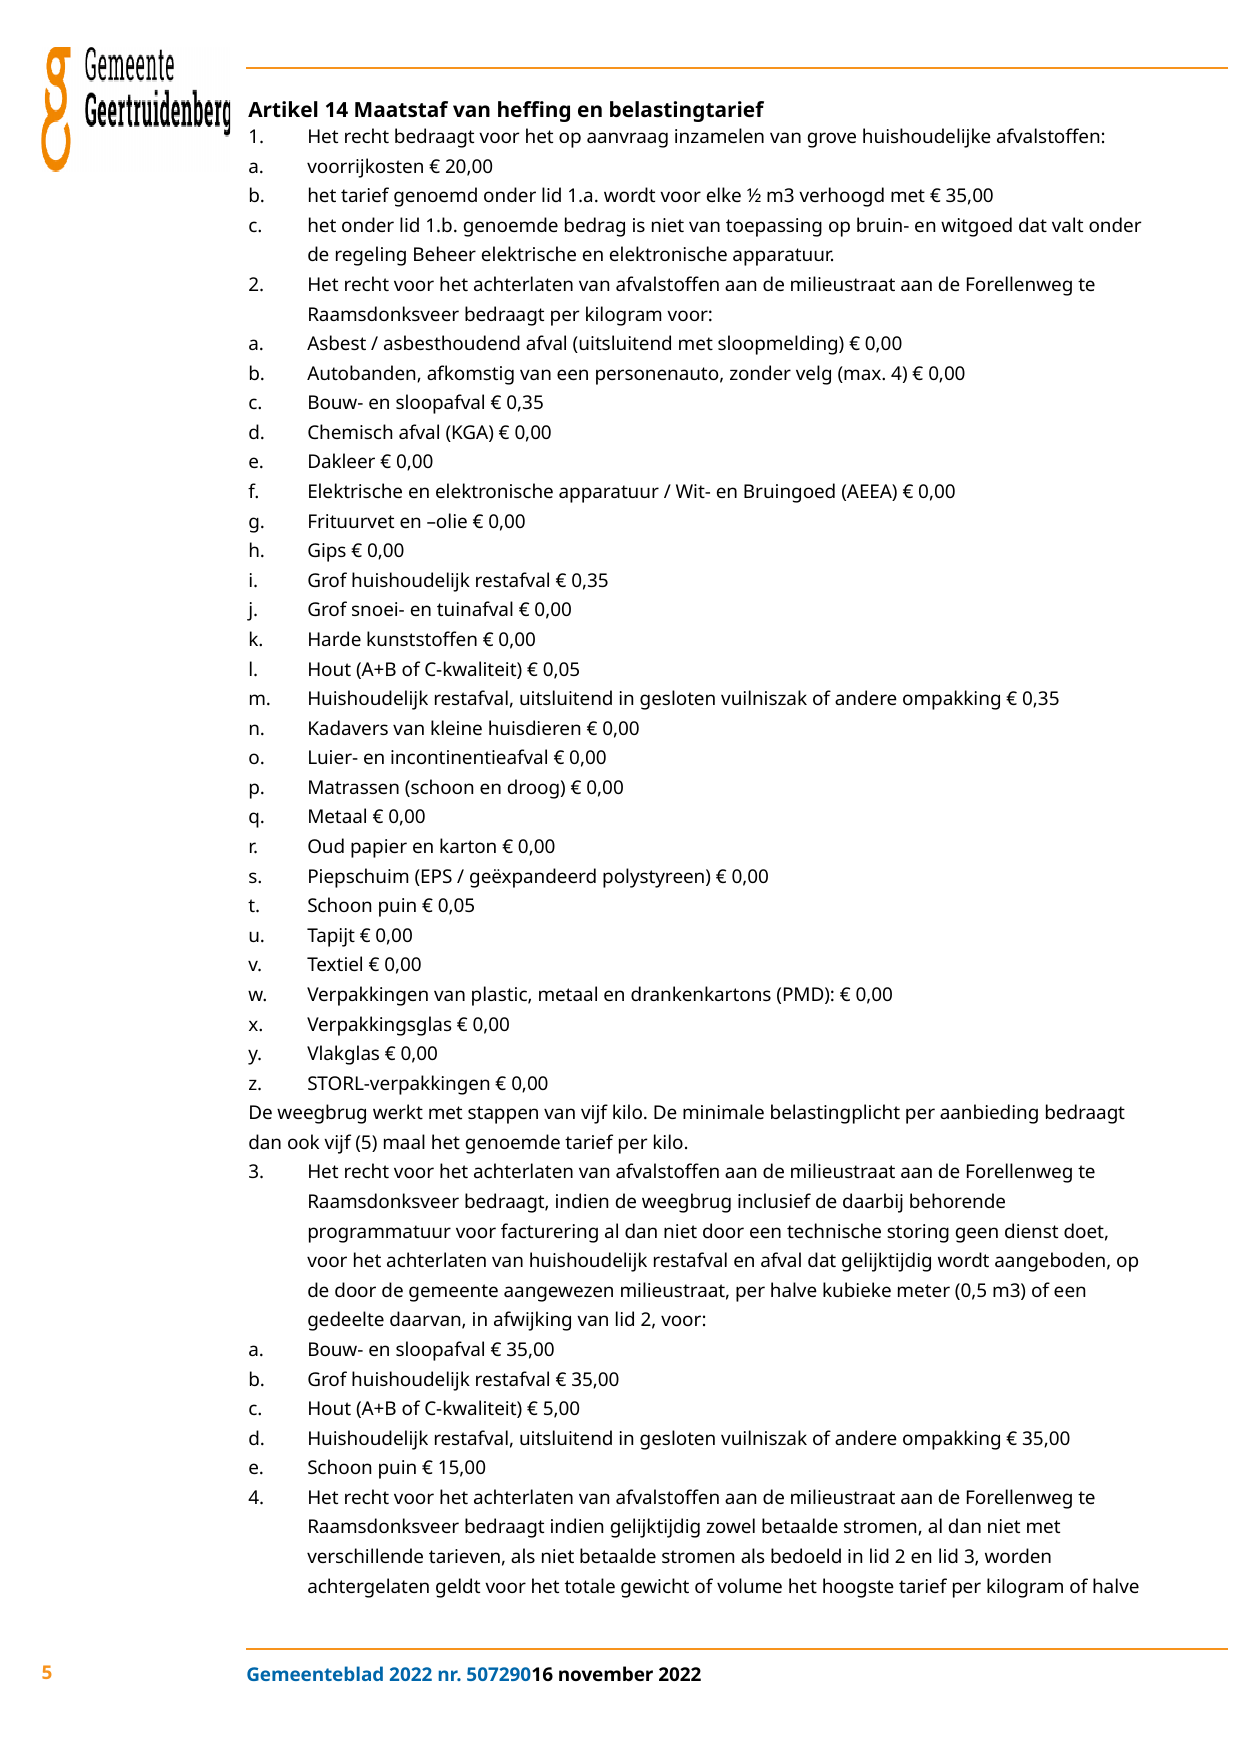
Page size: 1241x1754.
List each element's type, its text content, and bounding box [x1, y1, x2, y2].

list Textiel € 0,00 [248, 952, 1152, 977]
list Verpakkingsglas € 0,00 [248, 1011, 1152, 1036]
list Het recht voor het achterlaten van afvalstoffen aan de milieustraat aan de Forellenweg te Raamsdonksveer bedraagt, indien de weegbrug inclusief de daarbij behorende programmatuur voor facturering al dan niet door een technische storing geen dienst doet, voor het achterlaten van huishoudelijk restafval en afval dat gelijktijdig wordt aangeboden, op de door de gemeente aangewezen milieustraat, per halve kubieke meter (0,5 m3) of een gedeelte daarvan, in afwijking van lid 2, voor: [248, 1159, 1152, 1332]
list Chemisch afval (KGA) € 0,00 [248, 419, 1152, 445]
list Dakleer € 0,00 [248, 449, 1152, 474]
list Autobanden, afkomstig van een personenauto, zonder velg (max. 4) € 0,00 [248, 360, 1152, 386]
list Huishoudelijk restafval, uitsluitend in gesloten vuilniszak of andere ompakking € 0,35 [248, 685, 1152, 711]
list Hout (A+B of C-kwaliteit) € 5,00 [248, 1395, 1152, 1421]
text Artikel 14 Maatstaf van heffing en belastingtarief [248, 95, 1152, 123]
list Bouw- en sloopafval € 35,00 [248, 1336, 1152, 1362]
list Matrassen (schoon en droog) € 0,00 [248, 774, 1152, 800]
list Huishoudelijk restafval, uitsluitend in gesloten vuilniszak of andere ompakking € 35,00 [248, 1425, 1152, 1451]
list Grof snoei- en tuinafval € 0,00 [248, 597, 1152, 622]
list Asbest / asbesthoudend afval (uitsluitend met sloopmelding) € 0,00 [248, 330, 1152, 356]
list Bouw- en sloopafval € 0,35 [248, 389, 1152, 415]
list Frituurvet en –olie € 0,00 [248, 508, 1152, 533]
list STORL-verpakkingen € 0,00 [248, 1070, 1152, 1096]
list Tapijt € 0,00 [248, 922, 1152, 948]
list Kadavers van kleine huisdieren € 0,00 [248, 715, 1152, 741]
list het onder lid 1.b. genoemde bedrag is niet van toepassing op bruin- en witgoed dat valt onder de regeling Beheer elektrische en elektronische apparatuur. [248, 212, 1152, 267]
list Het recht voor het achterlaten van afvalstoffen aan de milieustraat aan de Forellenweg te Raamsdonksveer bedraagt per kilogram voor: [248, 271, 1152, 326]
list Grof huishoudelijk restafval € 35,00 [248, 1366, 1152, 1391]
list Het recht bedraagt voor het op aanvraag inzamelen van grove huishoudelijke afvalstoffen: [248, 123, 1152, 149]
list Elektrische en elektronische apparatuur / Wit- en Bruingoed (AEEA) € 0,00 [248, 478, 1152, 504]
list Harde kunststoffen € 0,00 [248, 626, 1152, 652]
list Grof huishoudelijk restafval € 0,35 [248, 567, 1152, 593]
list Oud papier en karton € 0,00 [248, 833, 1152, 859]
list Luier- en incontinentieafval € 0,00 [248, 744, 1152, 770]
list Gips € 0,00 [248, 537, 1152, 563]
list Schoon puin € 15,00 [248, 1454, 1152, 1480]
list het tarief genoemd onder lid 1.a. wordt voor elke ½ m3 verhoogd met € 35,00 [248, 182, 1152, 208]
list Piepschuim (EPS / geëxpandeerd polystyreen) € 0,00 [248, 863, 1152, 888]
list Het recht voor het achterlaten van afvalstoffen aan de milieustraat aan de Forellenweg te Raamsdonksveer bedraagt indien gelijktijdig zowel betaalde stromen, al dan niet met verschillende tarieven, als niet betaalde stromen als bedoeld in lid 2 en lid 3, worden achtergelaten geldt voor het totale gewicht of volume het hoogste tarief per kilogram of halve [248, 1484, 1152, 1598]
list Metaal € 0,00 [248, 804, 1152, 829]
list voorrijkosten € 20,00 [248, 153, 1152, 178]
list Verpakkingen van plastic, metaal en drankenkartons (PMD): € 0,00 [248, 981, 1152, 1007]
text De weegbrug werkt met stappen van vijf kilo. De minimale belastingplicht per aanbieding bedraagt dan ook vijf (5) maal het genoemde tarief per kilo. [248, 1099, 1152, 1155]
list Schoon puin € 0,05 [248, 892, 1152, 918]
list Hout (A+B of C-kwaliteit) € 0,05 [248, 656, 1152, 681]
picture [41, 47, 231, 172]
list Vlakglas € 0,00 [248, 1040, 1152, 1066]
